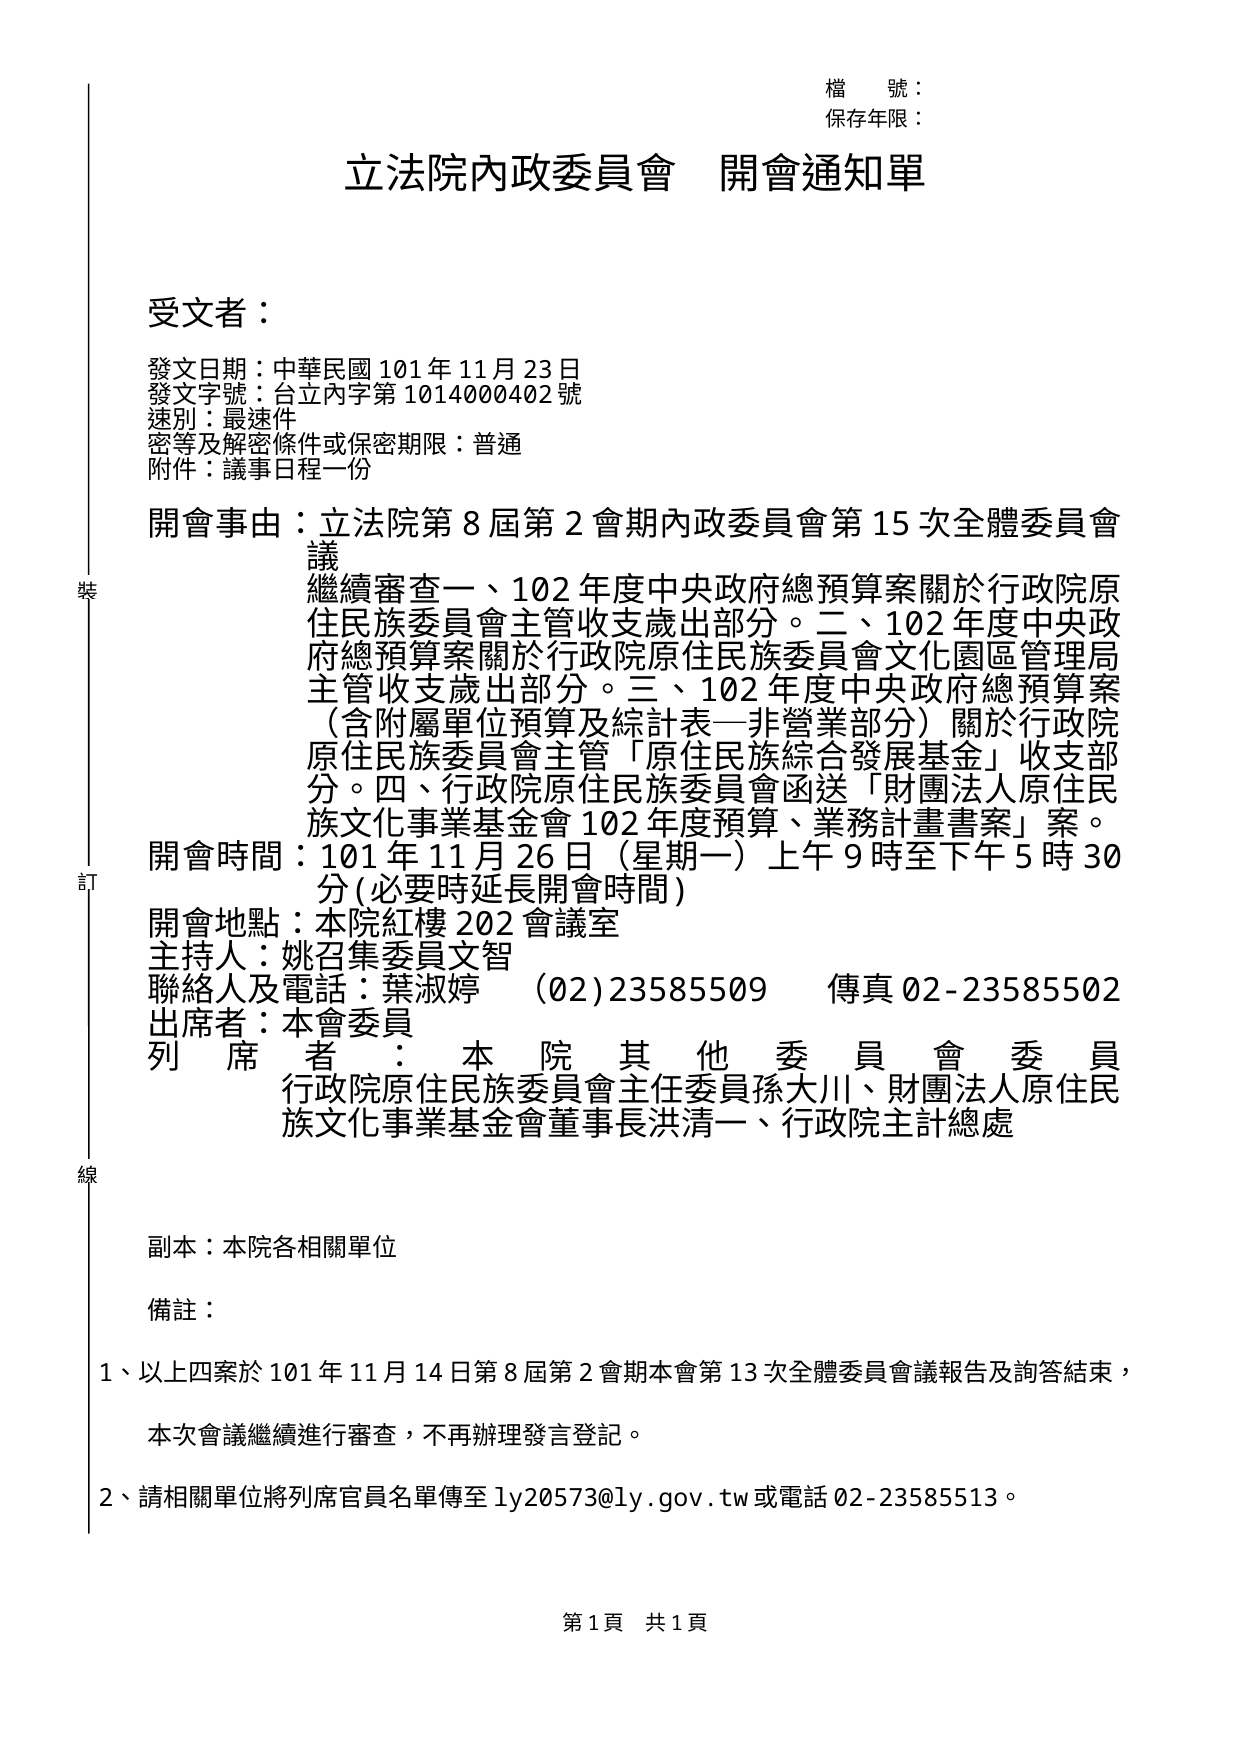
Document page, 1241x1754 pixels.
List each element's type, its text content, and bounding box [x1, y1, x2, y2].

text 發文日期：中華民國101年11月23日 [148, 358, 1122, 383]
text 速別：最速件 [148, 408, 1122, 433]
text 開會時間：101年11月26日（星期一）上午9時至下午5時30分(必要時延長開會時間) [148, 842, 1122, 908]
text 密等及解密條件或保密期限：普通 [148, 433, 1122, 458]
title 立法院內政委員會 開會通知單 [148, 158, 1122, 233]
text 開會地點：本院紅樓202會議室 [148, 908, 1122, 942]
text 發文字號：台立內字第1014000402號 [148, 383, 1122, 408]
text 檔 號： [825, 72, 1070, 102]
text 受文者： [148, 296, 1122, 333]
text 列席者：本院其他委員會委員 行政院原住民族委員會主任委員孫大川、財團法人原住民族文化事業基金會董事長洪清一、行政院主計總處 [148, 1042, 1122, 1142]
list 請相關單位將列席官員名單傳至ly20573@ly.gov.tw或電話02-23585513。 [98, 1454, 1122, 1517]
text 聯絡人及電話：葉淑婷 （02)23585509 傳真02-23585502 [148, 975, 1122, 1008]
text 主持人：姚召集委員文智 [148, 942, 1122, 975]
title [810, 64, 1085, 151]
text 開會事由：立法院第8屆第2會期內政委員會第15次全體委員會議 繼續審查一、102年度中央政府總預算案關於行政院原住民族委員會主管收支歲出部分。二、102年度中央政府總預算案關於行政院原住民族委員會文化園區管理局主管收支歲出部分。三、102年度中央政府總預算案（含附屬單位預算及綜計表─非營業部分）關於行政院原住民族委員會主管「原住民族綜合發展基金」收支部分。四、行政院原住民族委員會函送「財團法人原住民族文化事業基金會102年度預算、業務計畫書案」案。 [148, 508, 1122, 842]
text 保存年限： [825, 102, 1070, 132]
text 出席者：本會委員 [148, 1008, 1122, 1042]
text 副本：本院各相關單位 [148, 1204, 1122, 1267]
list 以上四案於101年11月14日第8屆第2會期本會第13次全體委員會議報告及詢答結束，本次會議繼續進行審查，不再辦理發言登記。 [98, 1329, 1122, 1454]
text 附件：議事日程一份 [148, 458, 1122, 483]
text 備註： [148, 1267, 1122, 1329]
